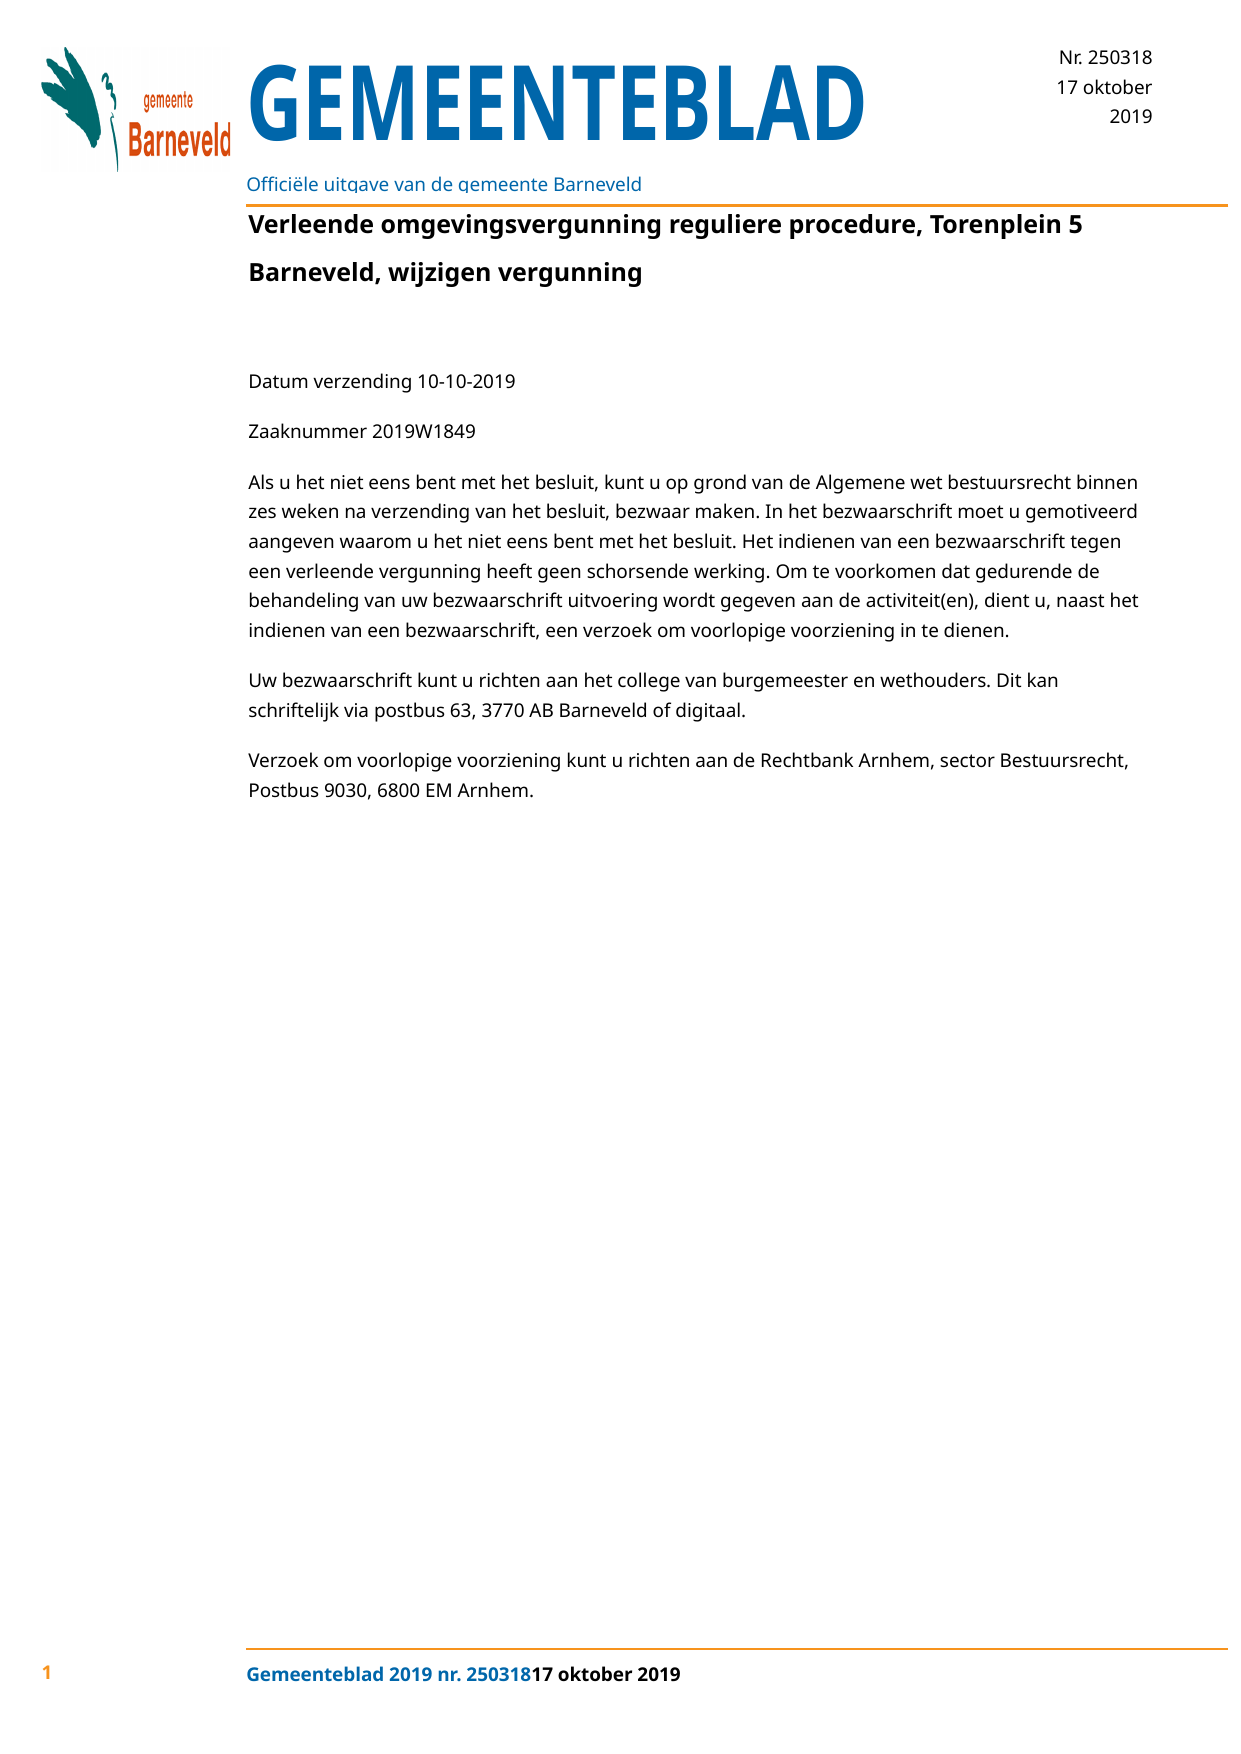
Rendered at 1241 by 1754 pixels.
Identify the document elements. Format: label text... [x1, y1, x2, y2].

text Uw bezwaarschrift kunt u richten aan het college van burgemeester en wethouders. Dit kan schriftelijk via postbus 63, 3770 AB Barneveld of digitaal. [248, 667, 1152, 723]
text Zaaknummer 2019W1849 [248, 419, 1152, 444]
text Datum verzending 10-10-2019 [248, 368, 1152, 394]
text Verzoek om voorlopige voorziening kunt u richten aan de Rechtbank Arnhem, sector Bestuursrecht, Postbus 9030, 6800 EM Arnhem. [248, 747, 1152, 803]
text Verleende omgevingsvergunning reguliere procedure, Torenplein 5 Barneveld, wijzigen vergunning [248, 207, 1152, 288]
text Als u het niet eens bent met het besluit, kunt u op grond van de Algemene wet bestuursrecht binnen zes weken na verzending van het besluit, bezwaar maken. In het bezwaarschrift moet u gemotiveerd aangeven waarom u het niet eens bent met het besluit. Het indienen van een bezwaarschrift tegen een verleende vergunning heeft geen schorsende werking. Om te voorkomen dat gedurende de behandeling van uw bezwaarschrift uitvoering wordt gegeven aan de activiteit(en), dient u, naast het indienen van een bezwaarschrift, een verzoek om voorlopige voorziening in te dienen. [248, 469, 1152, 643]
picture [41, 47, 231, 172]
